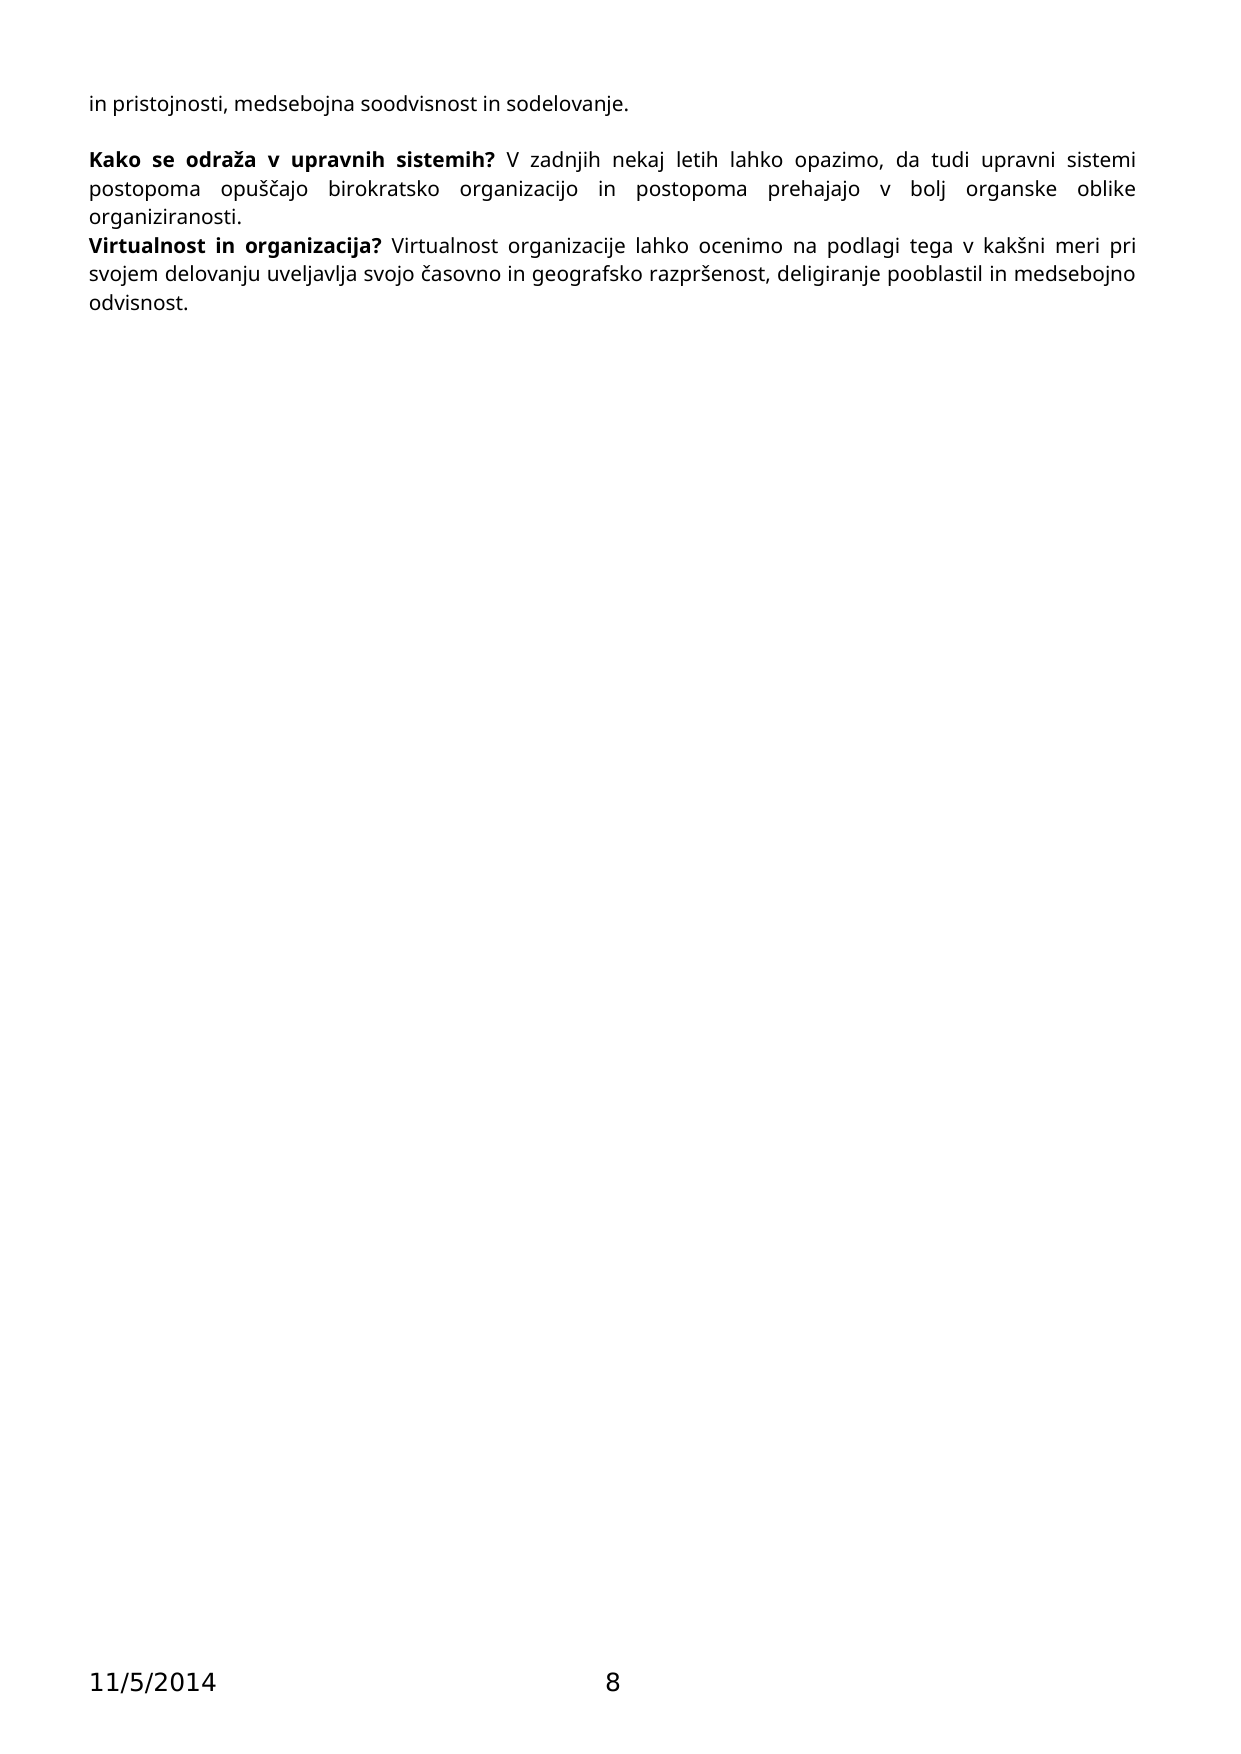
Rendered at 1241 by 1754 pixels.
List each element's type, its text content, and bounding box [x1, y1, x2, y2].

text in pristojnosti, medsebojna soodvisnost in sodelovanje. [89, 89, 1137, 117]
text Kako se odraža v upravnih sistemih? V zadnjih nekaj letih lahko opazimo, da tudi upravni sistemi postopoma opuščajo birokratsko organizacijo in postopoma prehajajo v bolj organske oblike organiziranosti. [89, 146, 1137, 231]
text Virtualnost in organizacija? Virtualnost organizacije lahko ocenimo na podlagi tega v kakšni meri pri svojem delovanju uveljavlja svojo časovno in geografsko razpršenost, deligiranje pooblastil in medsebojno odvisnost. [89, 231, 1137, 316]
